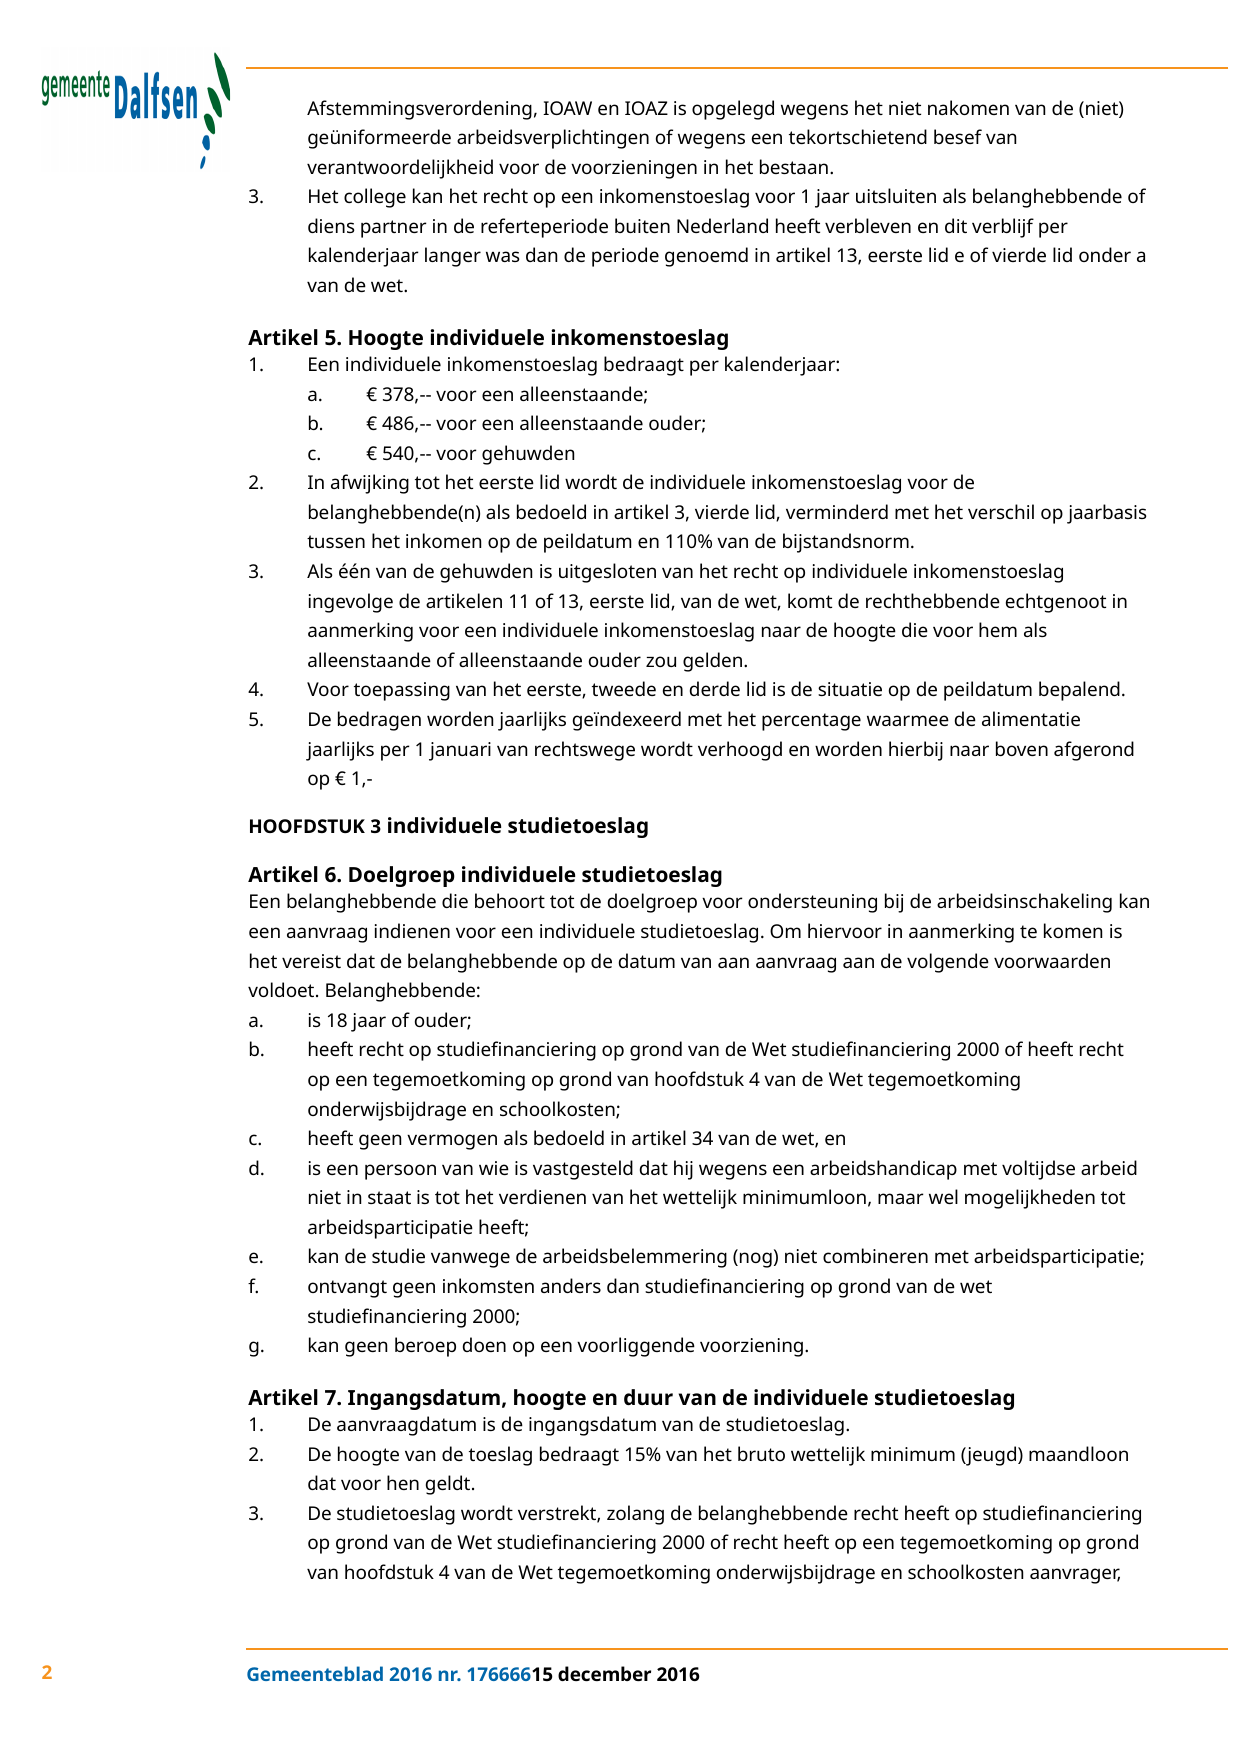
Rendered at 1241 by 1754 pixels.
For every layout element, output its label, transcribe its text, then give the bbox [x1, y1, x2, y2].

list De hoogte van de toeslag bedraagt 15% van het bruto wettelijk minimum (jeugd) maandloon dat voor hen geldt. [248, 1441, 1152, 1496]
list Als één van de gehuwden is uitgesloten van het recht op individuele inkomenstoeslag ingevolge de artikelen 11 of 13, eerste lid, van de wet, komt de rechthebbende echtgenoot in aanmerking voor een individuele inkomenstoeslag naar de hoogte die voor hem als alleenstaande of alleenstaande ouder zou gelden. [248, 558, 1152, 673]
list € 540,-- voor gehuwden [307, 440, 1152, 466]
list Afstemmingsverordening, IOAW en IOAZ is opgelegd wegens het niet nakomen van de (niet) geüniformeerde arbeidsverplichtingen of wegens een tekortschietend besef van verantwoordelijkheid voor de voorzieningen in het bestaan. [248, 95, 1152, 180]
list ontvangt geen inkomsten anders dan studiefinanciering op grond van de wet studiefinanciering 2000; [248, 1273, 1152, 1328]
picture [41, 47, 231, 172]
list is 18 jaar of ouder; [248, 1007, 1152, 1033]
list kan geen beroep doen op een voorliggende voorziening. [248, 1332, 1152, 1358]
list Het college kan het recht op een inkomenstoeslag voor 1 jaar uitsluiten als belanghebbende of diens partner in de referteperiode buiten Nederland heeft verbleven en dit verblijf per kalenderjaar langer was dan de periode genoemd in artikel 13, eerste lid e of vierde lid onder a van de wet. [248, 183, 1152, 298]
list heeft geen vermogen als bedoeld in artikel 34 van de wet, en [248, 1125, 1152, 1151]
list is een persoon van wie is vastgesteld dat hij wegens een arbeidshandicap met voltijdse arbeid niet in staat is tot het verdienen van het wettelijk minimumloon, maar wel mogelijkheden tot arbeidsparticipatie heeft; [248, 1155, 1152, 1240]
list De studietoeslag wordt verstrekt, zolang de belanghebbende recht heeft op studiefinanciering op grond van de Wet studiefinanciering 2000 of recht heeft op een tegemoetkoming op grond van hoofdstuk 4 van de Wet tegemoetkoming onderwijsbijdrage en schoolkosten aanvrager, [248, 1500, 1152, 1585]
text HOOFDSTUK 3 individuele studietoeslag [248, 811, 1152, 839]
text Artikel 7. Ingangsdatum, hoogte en duur van de individuele studietoeslag [248, 1383, 1152, 1411]
list Een individuele inkomenstoeslag bedraagt per kalenderjaar: [248, 351, 1152, 377]
list In afwijking tot het eerste lid wordt de individuele inkomenstoeslag voor de belanghebbende(n) als bedoeld in artikel 3, vierde lid, verminderd met het verschil op jaarbasis tussen het inkomen op de peildatum en 110% van de bijstandsnorm. [248, 469, 1152, 554]
text Artikel 6. Doelgroep individuele studietoeslag [248, 860, 1152, 889]
list heeft recht op studiefinanciering op grond van de Wet studiefinanciering 2000 of heeft recht op een tegemoetkoming op grond van hoofdstuk 4 van de Wet tegemoetkoming onderwijsbijdrage en schoolkosten; [248, 1037, 1152, 1121]
list De aanvraagdatum is de ingangsdatum van de studietoeslag. [248, 1411, 1152, 1437]
list Voor toepassing van het eerste, tweede en derde lid is de situatie op de peildatum bepalend. [248, 677, 1152, 702]
list De bedragen worden jaarlijks geïndexeerd met het percentage waarmee de alimentatie jaarlijks per 1 januari van rechtswege wordt verhoogd en worden hierbij naar boven afgerond op € 1,- [248, 706, 1152, 791]
text Artikel 5. Hoogte individuele inkomenstoeslag [248, 323, 1152, 351]
list € 486,-- voor een alleenstaande ouder; [307, 410, 1152, 436]
list kan de studie vanwege de arbeidsbelemmering (nog) niet combineren met arbeidsparticipatie; [248, 1244, 1152, 1269]
text Een belanghebbende die behoort tot de doelgroep voor ondersteuning bij de arbeidsinschakeling kan een aanvraag indienen voor een individuele studietoeslag. Om hiervoor in aanmerking te komen is het vereist dat de belanghebbende op de datum van aan aanvraag aan de volgende voorwaarden voldoet. Belanghebbende: [248, 889, 1152, 1003]
list € 378,-- voor een alleenstaande; [307, 381, 1152, 406]
